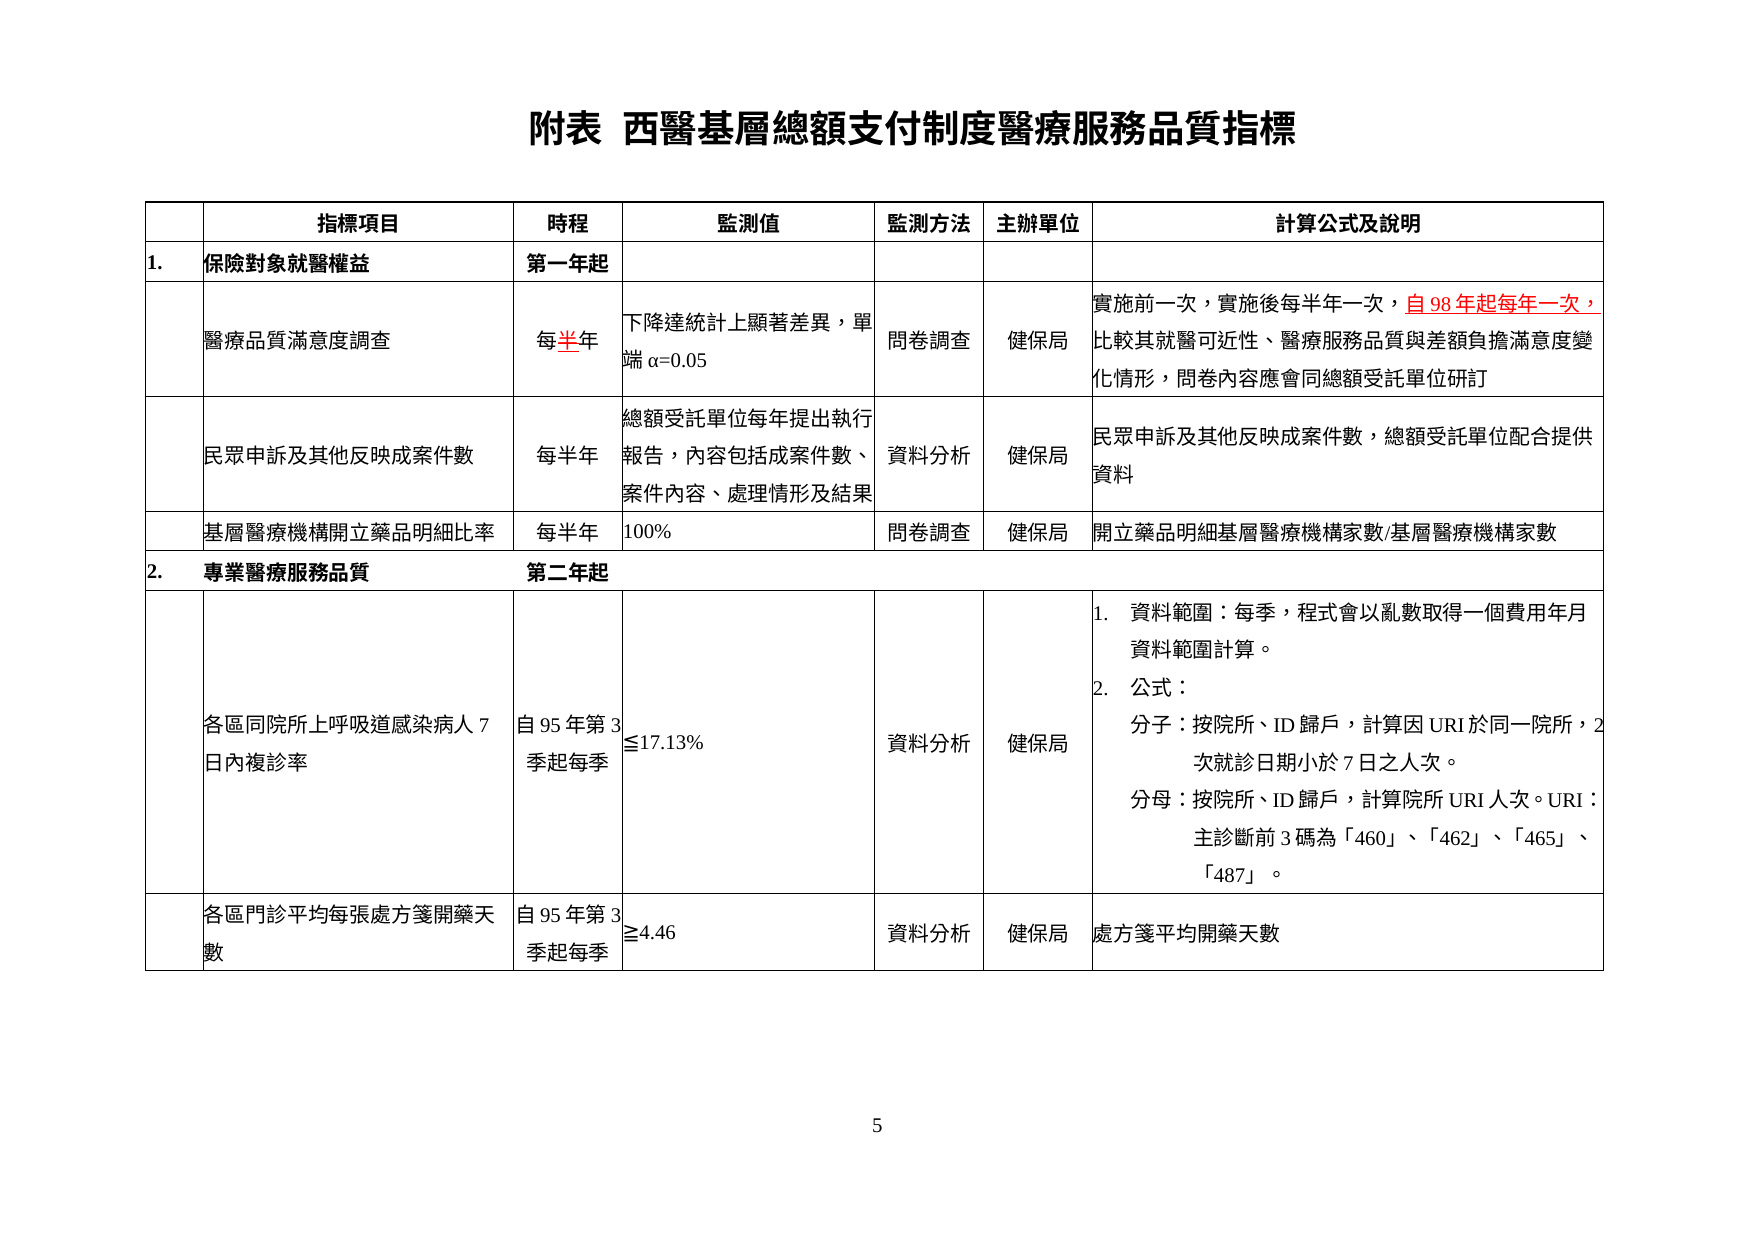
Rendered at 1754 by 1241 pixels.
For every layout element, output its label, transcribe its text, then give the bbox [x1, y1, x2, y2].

table_header 計算公式及說明 [1093, 203, 1603, 241]
table_cell 基層醫療機構開立藥品明細比率 [204, 512, 513, 550]
table_cell 自95年第3季起每季 [514, 591, 622, 892]
table_cell [623, 551, 874, 590]
table_cell 資料分析 [875, 591, 983, 892]
table_header 時程 [514, 203, 622, 241]
table_cell 健保局 [984, 512, 1092, 550]
table_cell [146, 397, 203, 511]
table_cell 問卷調查 [875, 282, 983, 396]
table_cell ≦17.13% [623, 591, 874, 892]
text 附表 西醫基層總額支付制度醫療服務品質指標 [218, 89, 1606, 164]
table_cell [146, 282, 203, 396]
table_cell 民眾申訴及其他反映成案件數 [204, 397, 513, 511]
table_header 主辦單位 [984, 203, 1092, 241]
table_cell [984, 242, 1092, 281]
table_cell 專業醫療服務品質 [204, 551, 513, 590]
table_cell 資料分析 [875, 894, 983, 970]
table_cell 2. [146, 551, 204, 590]
table_cell 第二年起 [513, 551, 623, 590]
table_header 指標項目 [204, 203, 513, 241]
table_cell [984, 551, 1093, 590]
table_cell 1. [146, 242, 203, 281]
table_cell 處方箋平均開藥天數 [1093, 894, 1603, 970]
table_cell 各區同院所上呼吸道感染病人7日內複診率 [204, 591, 513, 892]
table_cell 資料分析 [875, 397, 983, 511]
table_cell 實施前一次，實施後每半年一次，自98年起每年一次，比較其就醫可近性、醫療服務品質與差額負擔滿意度變化情形，問卷內容應會同總額受託單位研訂 [1093, 282, 1603, 396]
table_cell 健保局 [984, 282, 1092, 396]
table_cell 100% [623, 512, 874, 550]
table_cell [623, 242, 874, 281]
table_cell 資料範圍：每季，程式會以亂數取得一個費用年月資料範圍計算。 公式： 分子：按院所、ID歸戶，計算因URI於同一院所，2次就診日期小於7日之人次。 分母：按院所、ID歸戶，計算院所URI人次。URI：主診斷前3碼為「460」、「462」、「465」、「487」。 [1093, 591, 1603, 892]
table_cell 問卷調查 [875, 512, 983, 550]
table_cell [1093, 242, 1603, 281]
table_header 監測值 [623, 203, 874, 241]
table_header 監測方法 [875, 203, 983, 241]
table_cell 開立藥品明細基層醫療機構家數/基層醫療機構家數 [1093, 512, 1603, 550]
table_cell [146, 894, 203, 970]
table_cell [146, 512, 203, 550]
table_cell 保險對象就醫權益 [204, 242, 513, 281]
table_cell [1093, 551, 1603, 590]
table_cell 總額受託單位每年提出執行報告，內容包括成案件數、案件內容、處理情形及結果 [623, 397, 874, 511]
table_cell 健保局 [984, 591, 1092, 892]
table_cell 自95年第3季起每季 [514, 894, 622, 970]
table_cell 醫療品質滿意度調查 [204, 282, 513, 396]
table_cell 各區門診平均每張處方箋開藥天數 [204, 894, 513, 970]
table_cell 健保局 [984, 397, 1092, 511]
table_cell [875, 242, 983, 281]
table_cell 每半年 [514, 512, 622, 550]
table_cell 每半年 [514, 397, 622, 511]
table_cell [874, 551, 983, 590]
table_cell 下降達統計上顯著差異，單端α=0.05 [623, 282, 874, 396]
table_cell ≧4.46 [623, 894, 874, 970]
table_cell 每半年 [514, 282, 622, 396]
table_cell 民眾申訴及其他反映成案件數，總額受託單位配合提供資料 [1093, 397, 1603, 511]
table_header [146, 203, 203, 241]
table_cell 健保局 [984, 894, 1092, 970]
table_cell [146, 591, 203, 892]
table_cell 第一年起 [514, 242, 622, 281]
